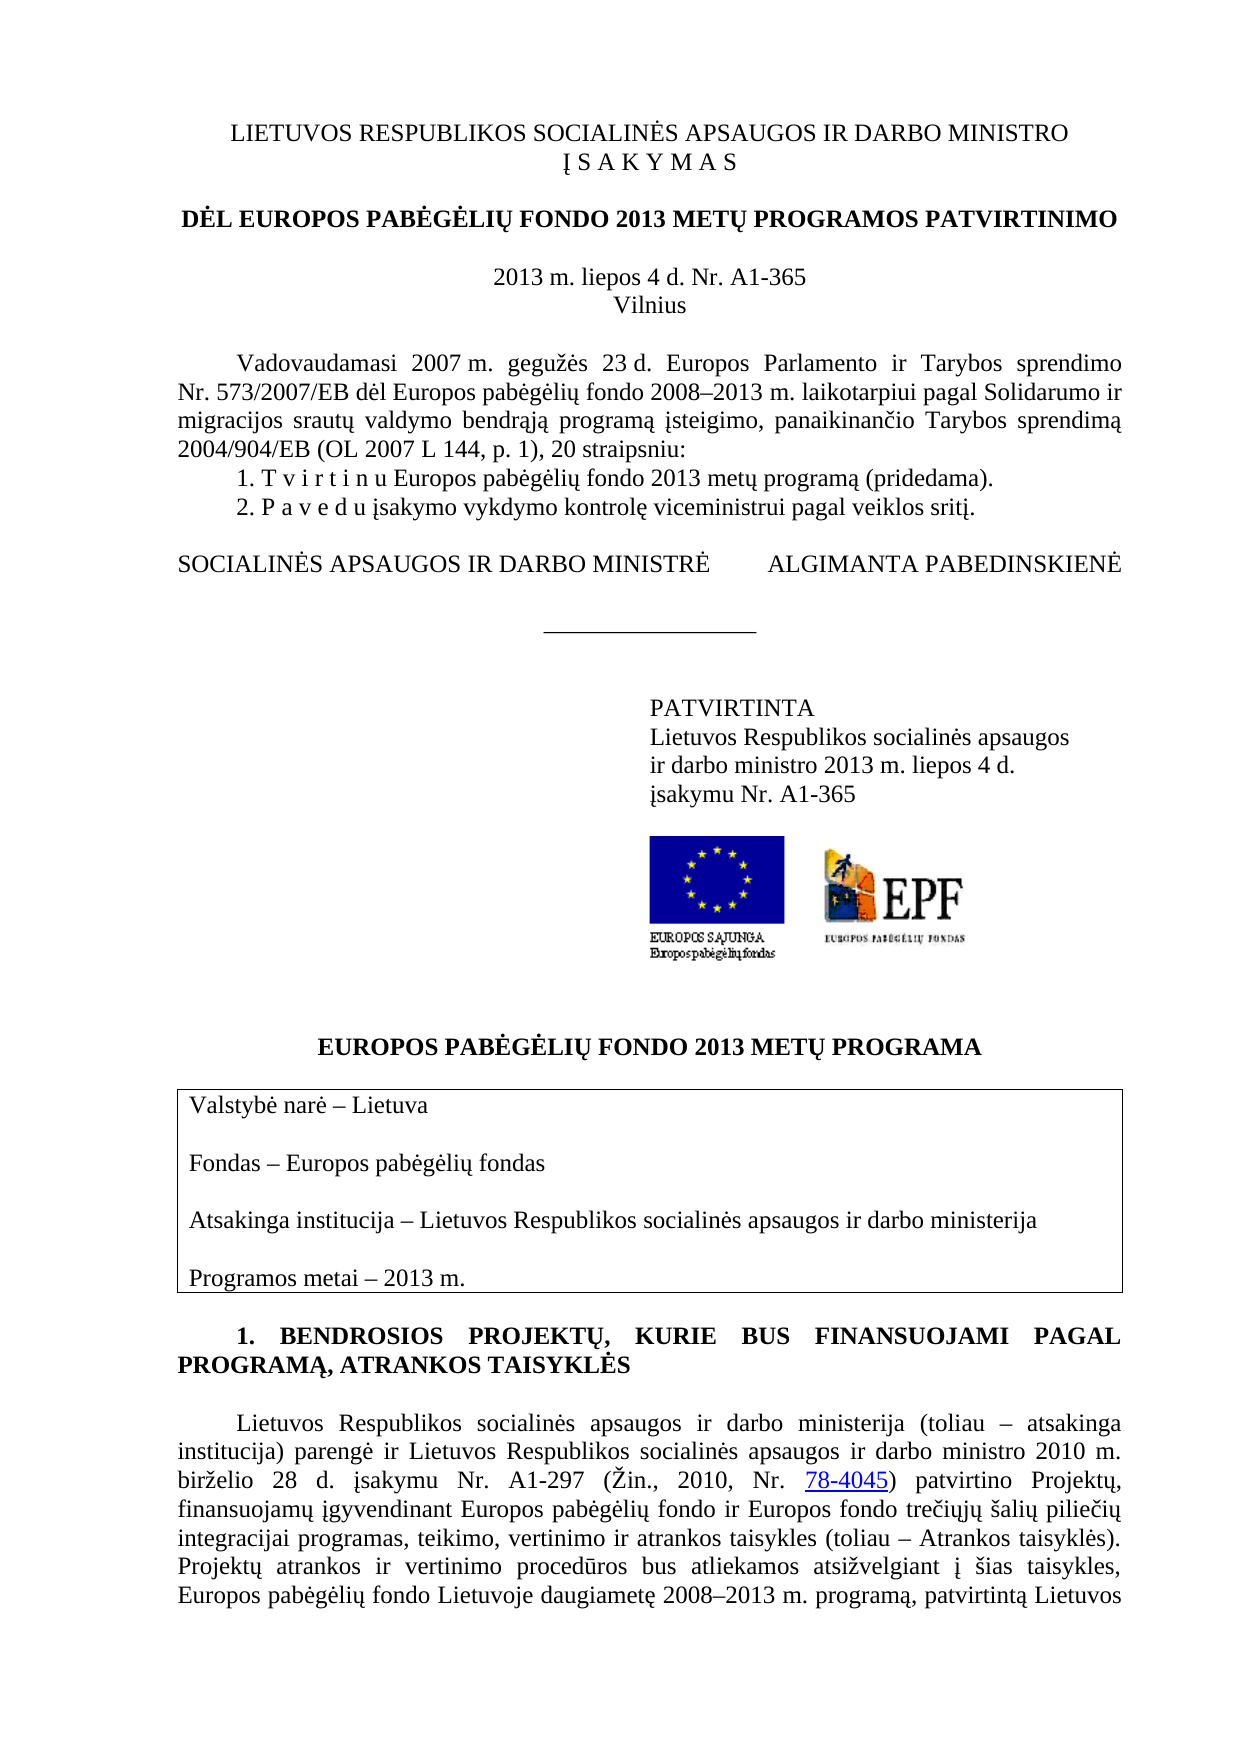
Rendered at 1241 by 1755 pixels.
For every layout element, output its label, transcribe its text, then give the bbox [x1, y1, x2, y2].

text DĖL EUROPOS PABĖGĖLIŲ FONDO 2013 METŲ PROGRAMOS PATVIRTINIMO [177, 204, 1122, 233]
text Socialinės apsaugos ir darbo ministrė Algimanta Pabedinskienė [177, 549, 1122, 578]
text įsakymu Nr. A1-365 [649, 779, 1122, 808]
table_header [177, 974, 651, 1003]
text 1. BENDROSIOS PROJEKTŲ, KURIE BUS FINANSUOJAMI PAGAL PROGRAMĄ, ATRANKOS TAISYKLĖS [177, 1321, 1122, 1379]
table_header Valstybė narė – Lietuva Fondas – Europos pabėgėlių fondas Atsakinga institucija – Lietuvos Respublikos socialinės apsaugos ir darbo ministerija Programos metai – 2013 m. [178, 1090, 1122, 1292]
text ir darbo ministro 2013 m. liepos 4 d. [649, 751, 1122, 779]
text PATVIRTINTA [649, 693, 1122, 722]
text Į S A K Y M A S [177, 147, 1122, 176]
text Lietuvos Respublikos socialinės apsaugos ir darbo ministerija (toliau – atsakinga institucija) parengė ir Lietuvos Respublikos socialinės apsaugos ir darbo ministro 2010 m. birželio 28 d. įsakymu Nr. A1-297 (Žin., 2010, Nr. 78-4045) patvirtino Projektų, finansuojamų įgyvendinant Europos pabėgėlių fondo ir Europos fondo trečiųjų šalių piliečių integracijai programas, teikimo, vertinimo ir atrankos taisykles (toliau – Atrankos taisyklės). Projektų atrankos ir vertinimo procedūros bus atliekamos atsižvelgiant į šias taisykles, Europos pabėgėlių fondo Lietuvoje daugiametę 2008–2013 m. programą, patvirtintą Lietuvos [177, 1408, 1122, 1609]
text _________________ [177, 607, 1122, 636]
text Vadovaudamasi 2007 m. gegužės 23 d. Europos Parlamento ir Tarybos sprendimo Nr. 573/2007/EB dėl Europos pabėgėlių fondo 2008–2013 m. laikotarpiui pagal Solidarumo ir migracijos srautų valdymo bendrąją programą įsteigimo, panaikinančio Tarybos sprendimą 2004/904/EB (OL 2007 L 144, p. 1), 20 straipsniu: [177, 348, 1122, 463]
text EUROPOS PABĖGĖLIŲ FONDO 2013 METŲ PROGRAMA [177, 1032, 1122, 1061]
text LIETUVOS RESPUBLIKOS SOCIALINĖS APSAUGOS IR DARBO MINISTRO [177, 118, 1122, 147]
table_header EPF EUROPOS PABĖGĖLIŲ FONDAS [886, 974, 1122, 1003]
text Lietuvos Respublikos socialinės apsaugos [649, 722, 1122, 751]
text Vilnius [177, 291, 1122, 319]
text 1. T v i r t i n u Europos pabėgėlių fondo 2013 metų programą (pridedama). [177, 463, 1122, 492]
text 2. P a v e d u įsakymo vykdymo kontrolę viceministrui pagal veiklos sritį. [177, 492, 1122, 521]
text 2013 m. liepos 4 d. Nr. A1-365 [177, 262, 1122, 291]
table_header EUROPOS SĄJUNGA Europos pabėgėlių fondas [651, 975, 886, 1003]
